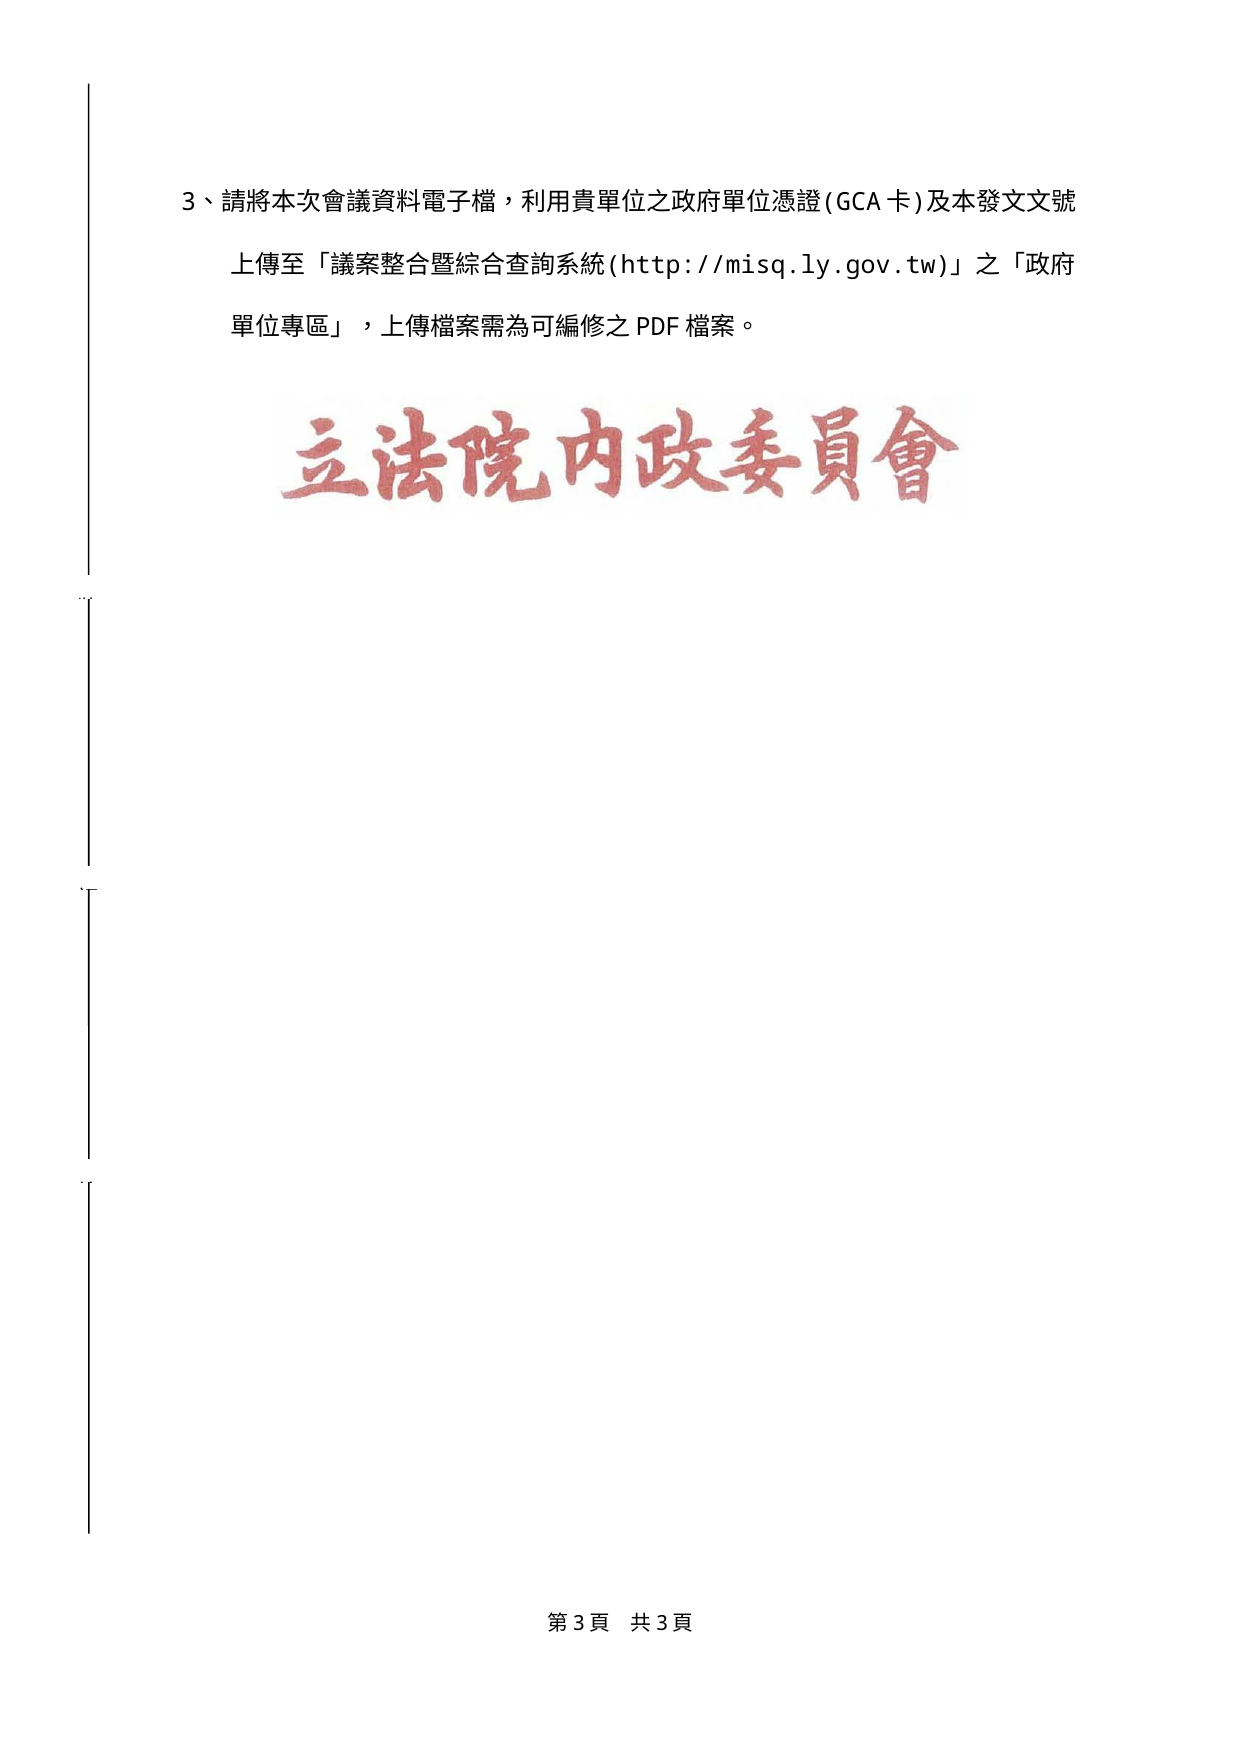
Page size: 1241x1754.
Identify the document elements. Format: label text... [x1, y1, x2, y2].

list 請將本次會議資料電子檔，利用貴單位之政府單位憑證(GCA卡)及本發文文號上傳至「議案整合暨綜合查詢系統(http://misq.ly.gov.tw)」之「政府單位專區」，上傳檔案需為可編修之PDF檔案。 [181, 158, 1092, 346]
